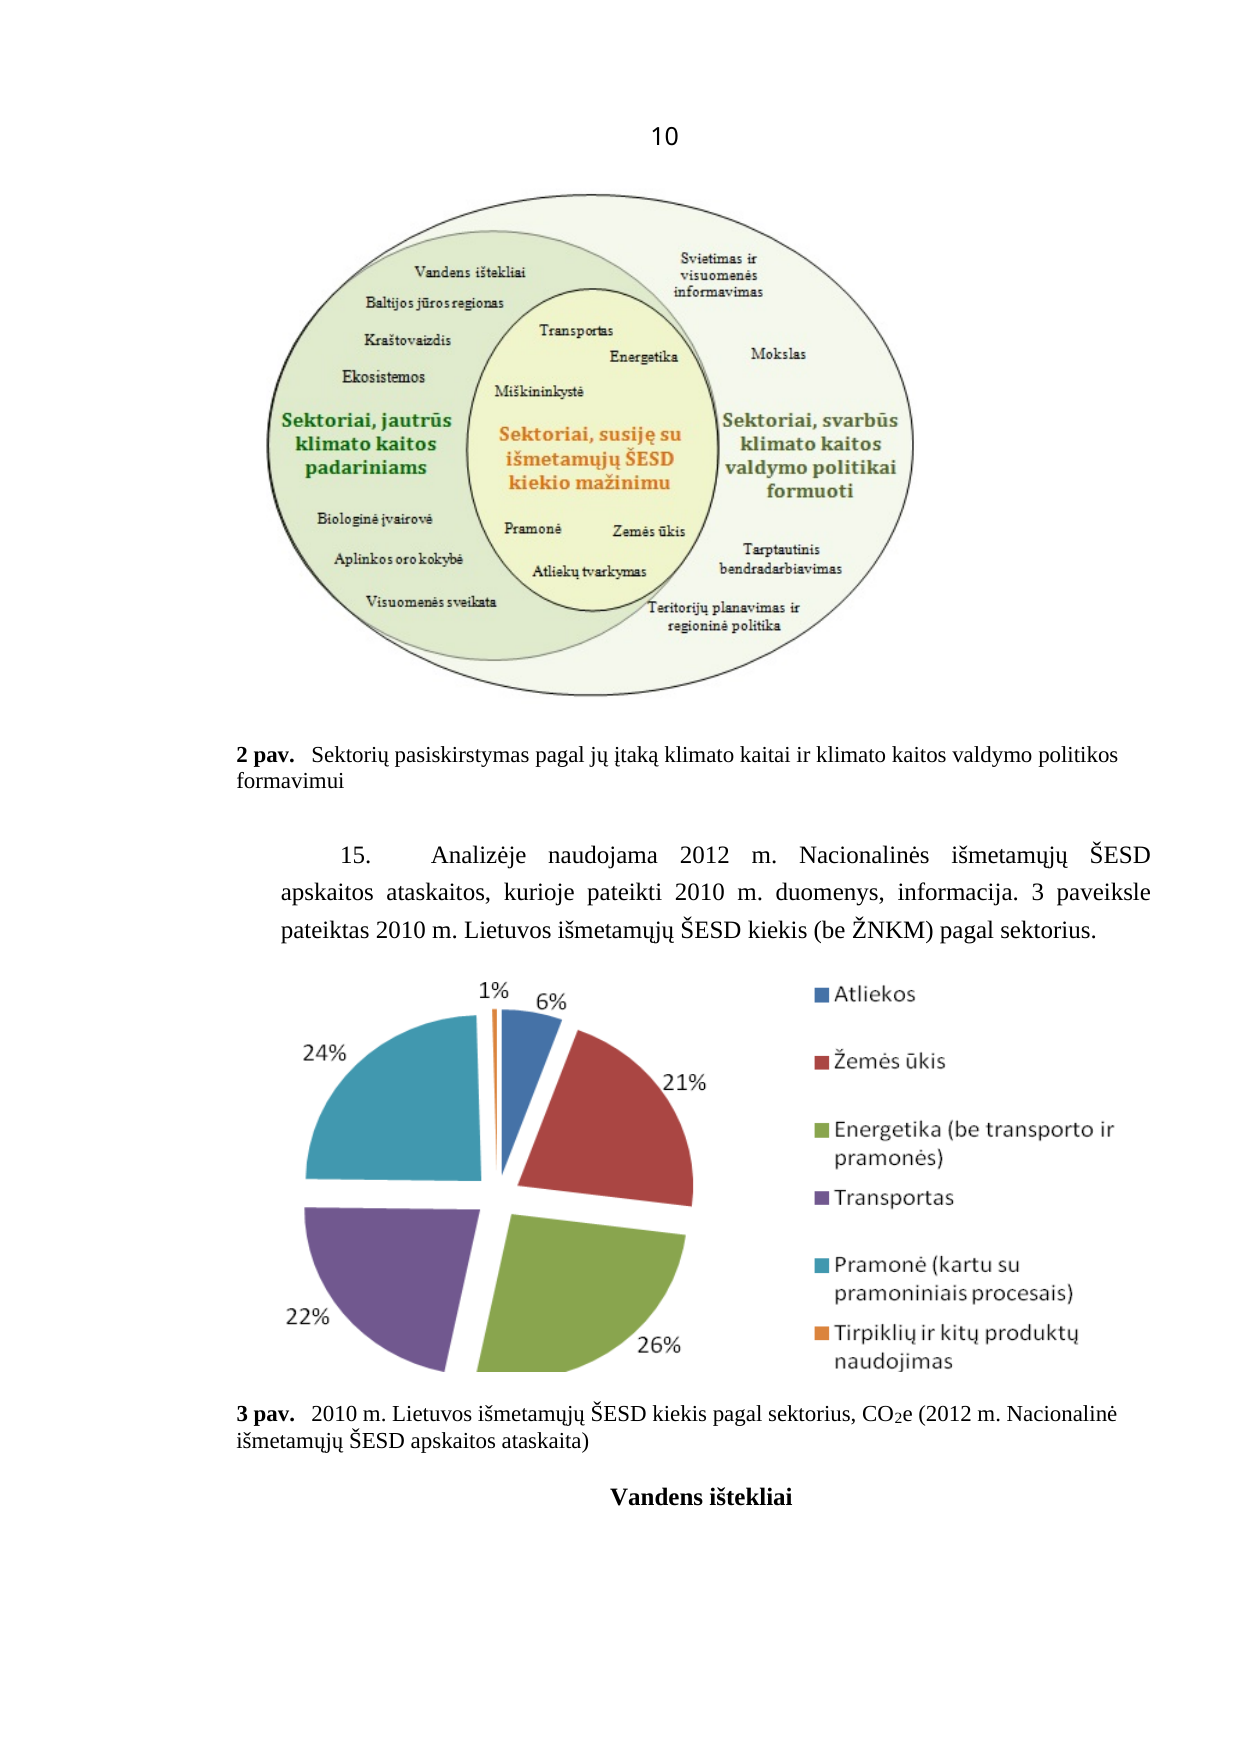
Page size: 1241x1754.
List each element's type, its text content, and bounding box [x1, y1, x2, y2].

text 15. Analizėje naudojama 2012 m. Nacionalinės išmetamųjų ŠESD apskaitos ataskaitos, kurioje pateikti 2010 m. duomenys, informacija. 3 paveiksle pateiktas 2010 m. Lietuvos išmetamųjų ŠESD kiekis (be ŽNKM) pagal sektorius. [281, 831, 1152, 944]
text 3 pav. 2010 m. Lietuvos išmetamųjų ŠESD kiekis pagal sektorius, CO2e (2012 m. Nacionalinė išmetamųjų ŠESD apskaitos ataskaita) [236, 1401, 1152, 1453]
text 2 pav. Sektorių pasiskirstymas pagal jų įtaką klimato kaitai ir klimato kaitos valdymo politikos formavimui [236, 741, 1152, 794]
text Vandens ištekliai [177, 1482, 1152, 1511]
